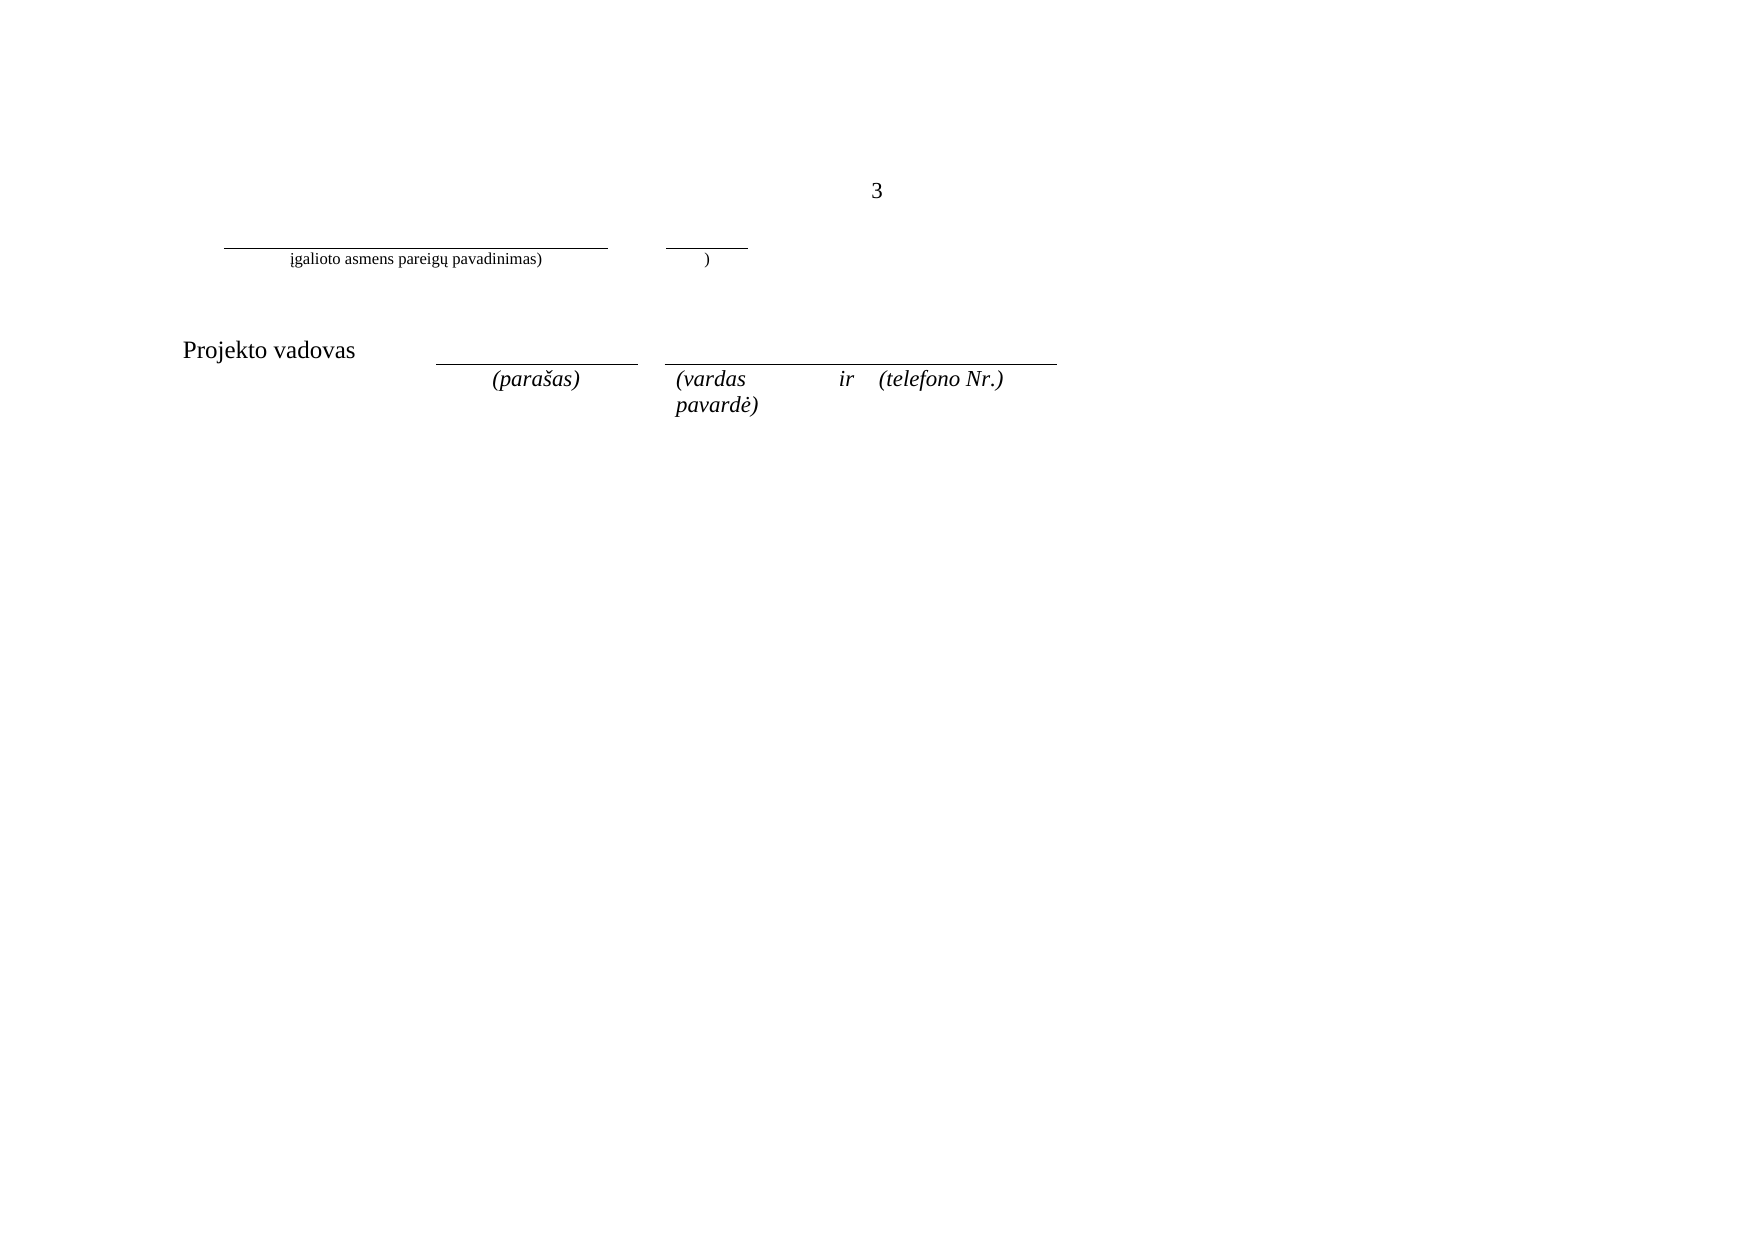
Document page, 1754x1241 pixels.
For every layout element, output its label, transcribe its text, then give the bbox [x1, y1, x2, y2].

table_cell [1200, 248, 1205, 278]
table_cell [118, 248, 174, 278]
table_cell [1152, 248, 1200, 278]
table_header (vardas ir pavardė) [665, 365, 867, 418]
table_header (telefono Nr.) [868, 365, 1057, 418]
table_header [638, 364, 664, 418]
table_header (parašas) [436, 365, 638, 418]
table_cell [890, 248, 1152, 278]
table_cell [199, 248, 224, 278]
table_cell [1229, 248, 1233, 278]
table_cell [748, 248, 889, 278]
table_cell įgalioto asmens pareigų pavadinimas) [224, 249, 608, 278]
table_cell [1215, 248, 1222, 278]
table_cell [1233, 248, 1241, 278]
table_cell ) [666, 249, 747, 278]
text Projekto vadovas [118, 335, 1636, 364]
table_header [410, 364, 436, 418]
table_cell [1205, 248, 1210, 278]
table_header [144, 364, 409, 418]
table_cell [174, 248, 199, 278]
table_cell [1210, 248, 1214, 278]
table_cell [608, 248, 666, 278]
table_cell [1222, 248, 1229, 278]
